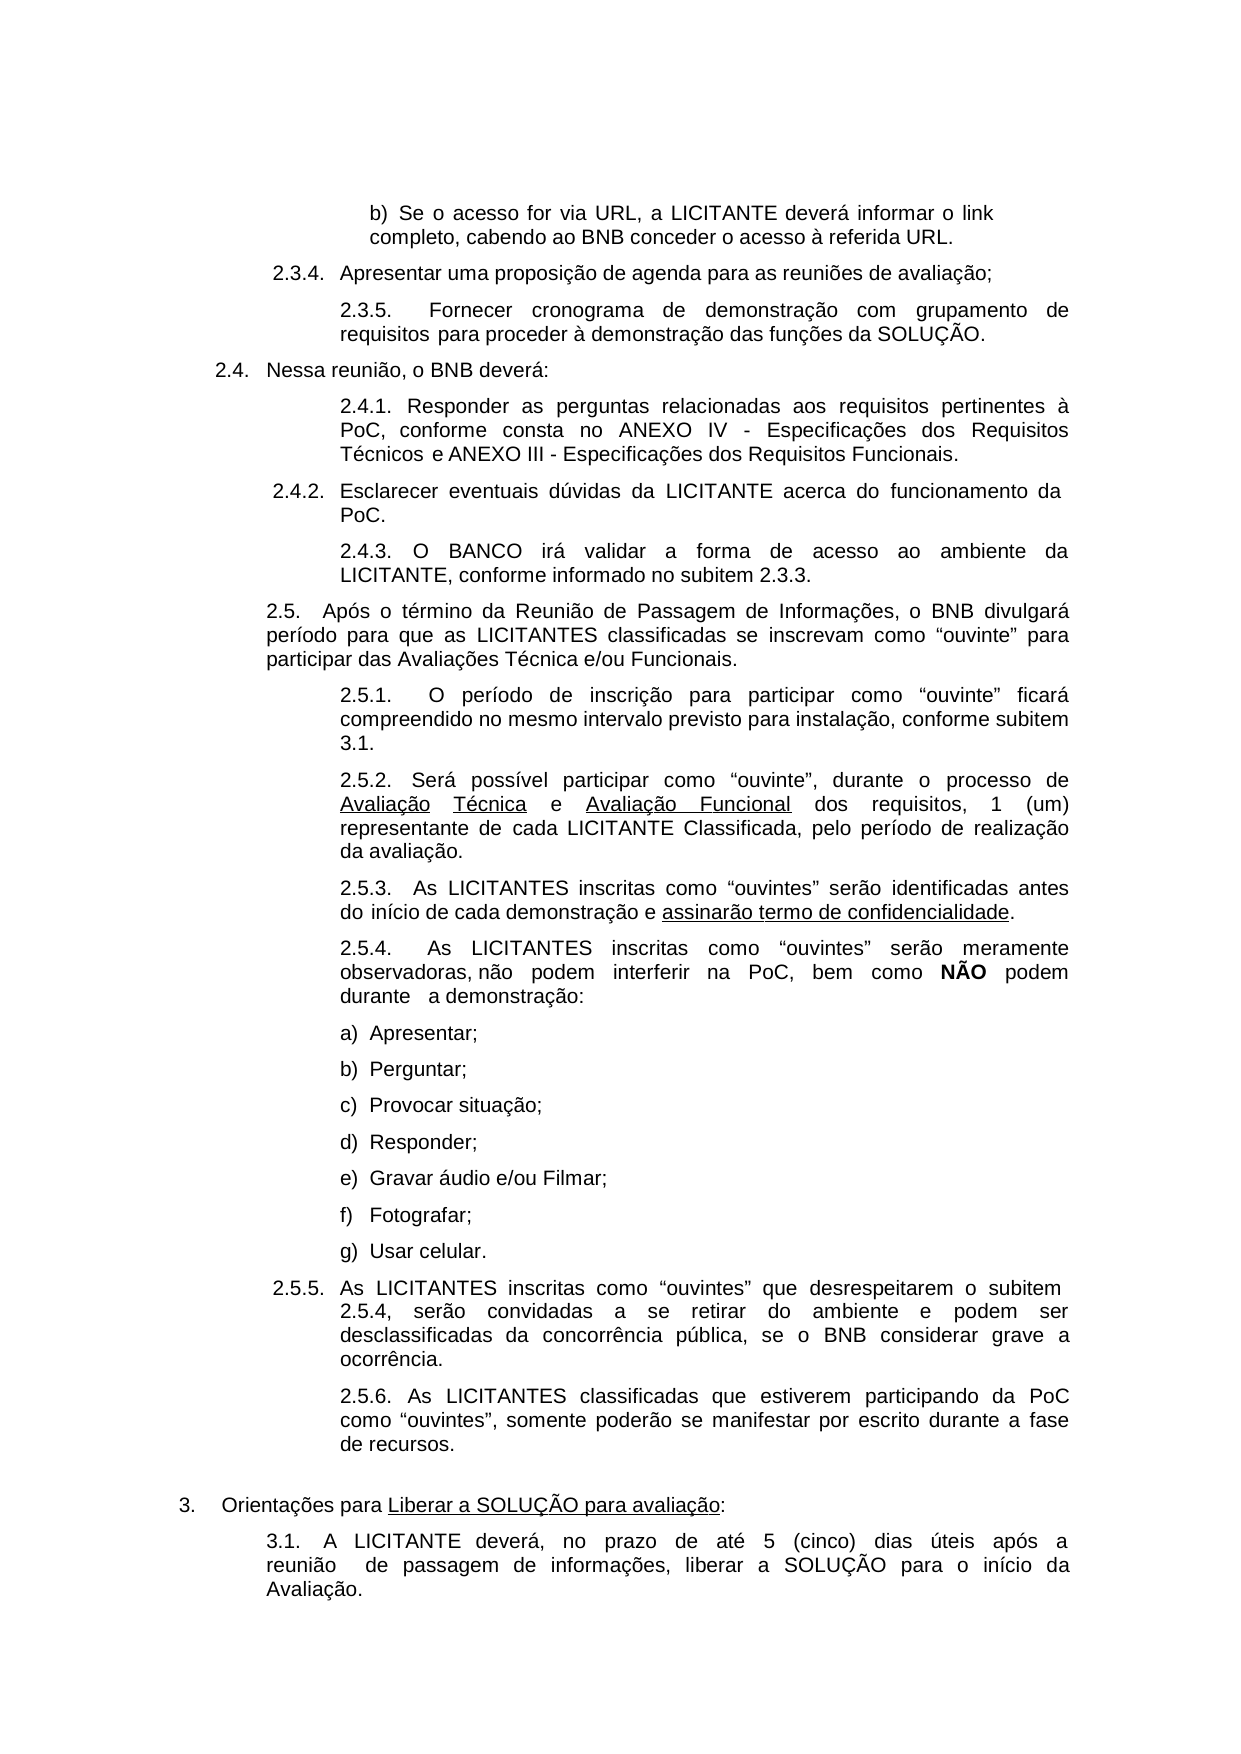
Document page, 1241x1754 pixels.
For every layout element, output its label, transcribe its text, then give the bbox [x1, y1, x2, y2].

text 2.3.4. Apresentar uma proposição de agenda para as reuniões de avaliação; [272, 261, 1082, 285]
text b) Se o acesso for via URL, a LICITANTE deverá informar o link completo, cabendo ao BNB conceder o acesso à referida URL. [369, 201, 1069, 248]
text 2.5.5. As LICITANTES inscritas como “ouvintes” que desrespeitarem o subitem [272, 1275, 1082, 1299]
text f) Fotografar; [340, 1202, 477, 1226]
text 3.1. A LICITANTE deverá, no prazo de até 5 (cinco) dias úteis após a reunião de passagem de informações, liberar a SOLUÇÃO para o início da Avaliação. [266, 1529, 1069, 1601]
text a) Apresentar; [340, 1020, 483, 1044]
text 2.5.4. As LICITANTES inscritas como “ouvintes” serão meramente observadoras, não podem interferir na PoC, bem como NÃO podem durante a demonstração: [340, 936, 1069, 1008]
text b) Perguntar; [340, 1057, 472, 1081]
text c) Provocar situação; [340, 1093, 548, 1117]
text 2.4.3. O BANCO irá validar a forma de acesso ao ambiente da LICITANTE, conforme informado no subitem 2.3.3. [340, 539, 1069, 587]
text e) Gravar áudio e/ou Filmar; [340, 1166, 612, 1190]
text 2.5.1. O período de inscrição para participar como “ouvinte” ficará compreendido no mesmo intervalo previsto para instalação, conforme subitem 3.1. [340, 684, 1069, 755]
text 2.5.4, serão convidadas a se retirar do ambiente e podem ser desclassificadas da concorrência pública, se o BNB considerar grave a ocorrência. [340, 1299, 1069, 1371]
text d) Responder; [340, 1129, 483, 1153]
text 2.4.2. Esclarecer eventuais dúvidas da LICITANTE acerca do funcionamento da [272, 478, 1082, 502]
text 2.4. Nessa reunião, o BNB deverá: [215, 358, 1082, 382]
text 2.5.3. As LICITANTES inscritas como “ouvintes” serão identificadas antes do início de cada demonstração e assinarão termo de confidencialidade. [340, 876, 1069, 924]
text 2.5.6. As LICITANTES classificadas que estiverem participando da PoC como “ouvintes”, somente poderão se manifestar por escrito durante a fase de recursos. [340, 1383, 1069, 1455]
text g) Usar celular. [340, 1239, 492, 1263]
text 3. Orientações para Liberar a SOLUÇÃO para avaliação: [174, 1493, 730, 1517]
text 2.3.5. Fornecer cronograma de demonstração com grupamento de requisitos para proceder à demonstração das funções da SOLUÇÃO. [340, 297, 1069, 345]
text 2.5.2. Será possível participar como “ouvinte”, durante o processo de Avaliação Técnica e Avaliação Funcional dos requisitos, 1 (um) representante de cada LICITANTE Classificada, pelo período de realização da avaliação. [340, 767, 1069, 863]
text 2.5. Após o término da Reunião de Passagem de Informações, o BNB divulgará período para que as LICITANTES classificadas se inscrevam como “ouvinte” para participar das Avaliações Técnica e/ou Funcionais. [266, 599, 1069, 671]
text 2.4.1. Responder as perguntas relacionadas aos requisitos pertinentes à PoC, conforme consta no ANEXO IV - Especificações dos Requisitos Técnicos e ANEXO III - Especificações dos Requisitos Funcionais. [340, 394, 1069, 466]
text PoC. [340, 502, 392, 526]
